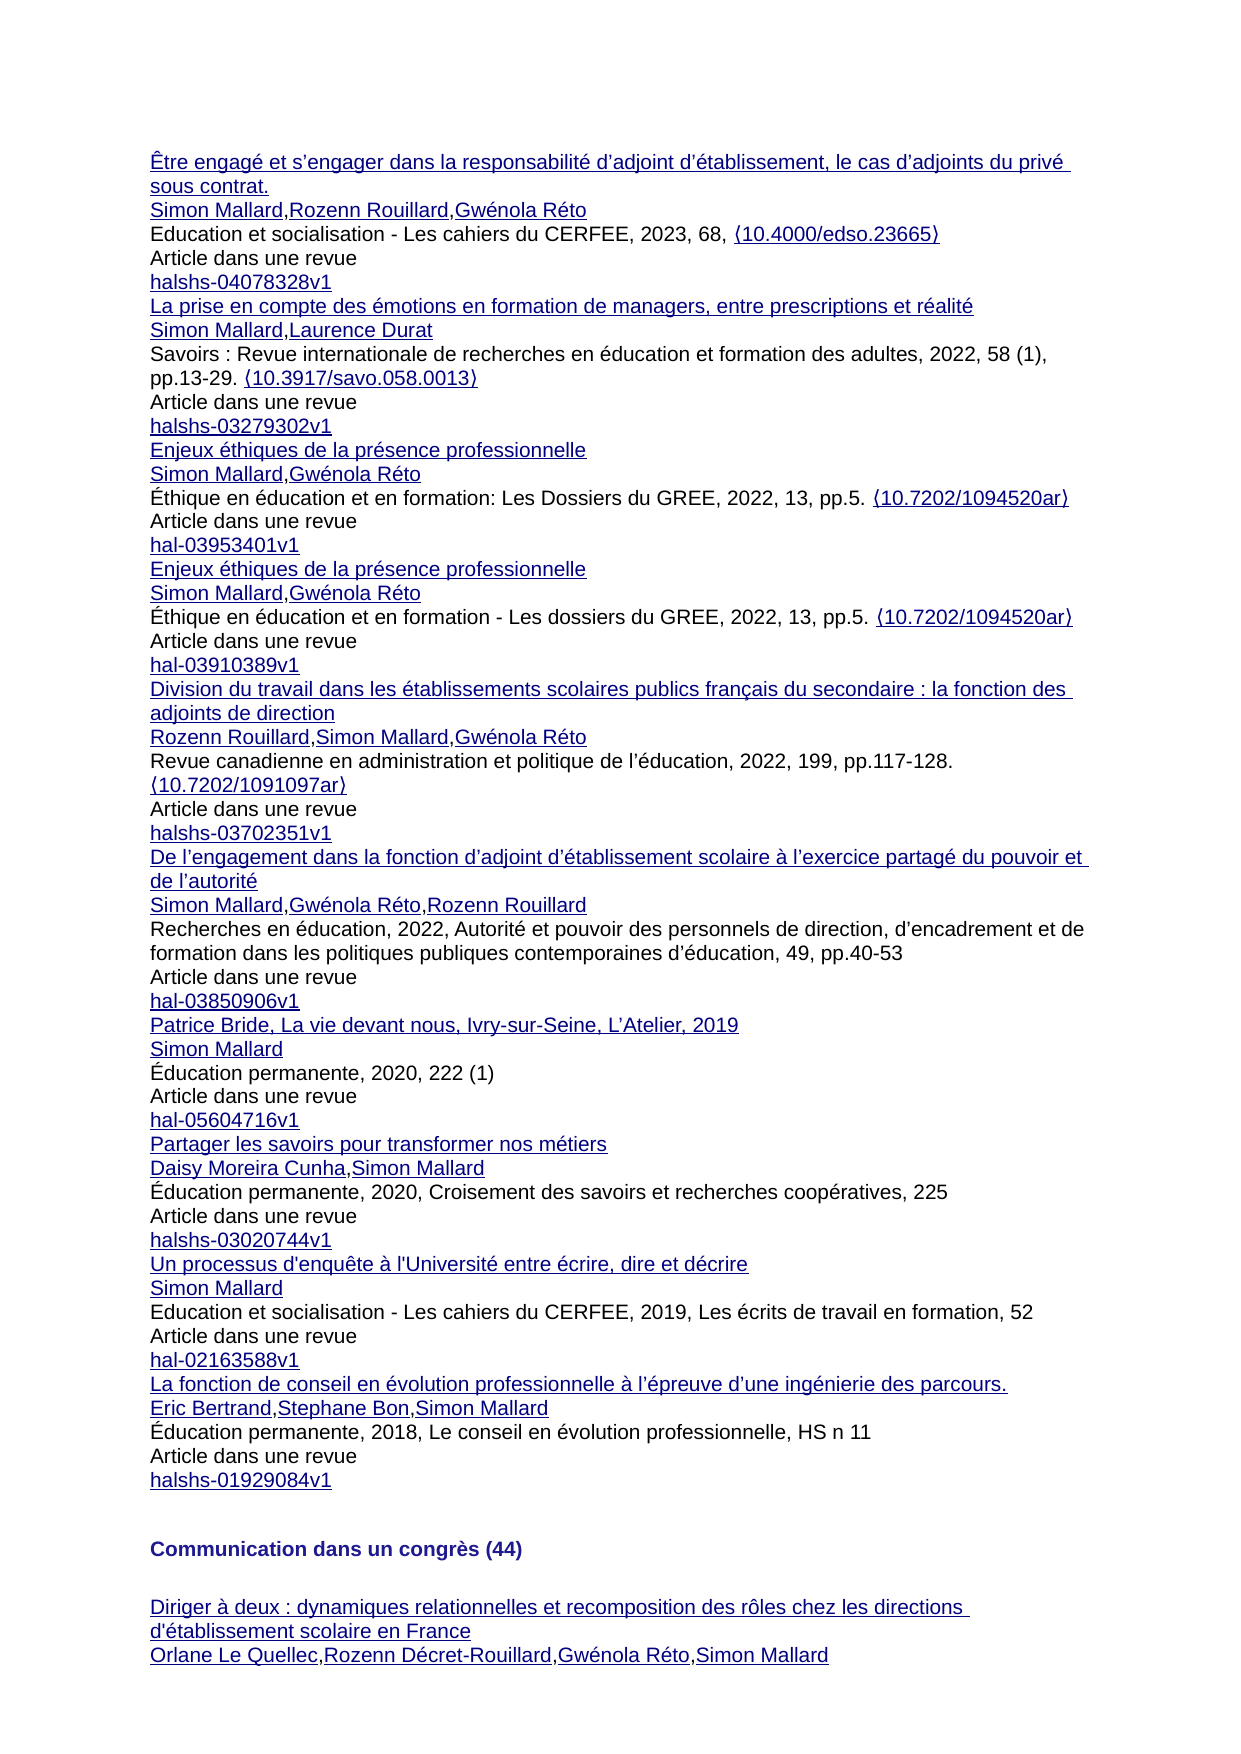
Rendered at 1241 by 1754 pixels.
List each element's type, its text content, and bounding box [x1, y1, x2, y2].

table_header Diriger à deux : dynamiques relationnelles et recomposition des rôles chez les directions d'établissement scolaire en France Orlane Le Quellec,Rozenn Décret-Rouillard,Gwénola Réto,Simon Mallard [150, 1595, 1090, 1667]
table_cell La fonction de conseil en évolution professionnelle à l’épreuve d’une ingénierie des parcours. Eric Bertrand,Stephane Bon,Simon Mallard Éducation permanente, 2018, Le conseil en évolution professionnelle, HS n 11 Article dans une revue halshs-01929084v1 [150, 1372, 1090, 1492]
subtitle Communication dans un congrès (44) [150, 1536, 1090, 1560]
table_cell De l’engagement dans la fonction d’adjoint d’établissement scolaire à l’exercice partagé du pouvoir et de l’autorité Simon Mallard,Gwénola Réto,Rozenn Rouillard Recherches en éducation, 2022, Autorité et pouvoir des personnels de direction, d’encadrement et de formation dans les politiques publiques contemporaines d’éducation, 49, pp.40-53 Article dans une revue hal-03850906v1 [150, 845, 1090, 1012]
table_cell Partager les savoirs pour transformer nos métiers Daisy Moreira Cunha,Simon Mallard Éducation permanente, 2020, Croisement des savoirs et recherches coopératives, 225 Article dans une revue halshs-03020744v1 [150, 1132, 1090, 1252]
table_cell Un processus d'enquête à l'Université entre écrire, dire et décrire Simon Mallard Education et socialisation - Les cahiers du CERFEE, 2019, Les écrits de travail en formation, 52 Article dans une revue hal-02163588v1 [150, 1252, 1090, 1372]
table_cell Division du travail dans les établissements scolaires publics français du secondaire : la fonction des adjoints de direction Rozenn Rouillard,Simon Mallard,Gwénola Réto Revue canadienne en administration et politique de l’éducation, 2022, 199, pp.117-128. ⟨10.7202/1091097ar⟩ Article dans une revue halshs-03702351v1 [150, 677, 1090, 845]
table_cell Enjeux éthiques de la présence professionnelle Simon Mallard,Gwénola Réto Éthique en éducation et en formation - Les dossiers du GREE, 2022, 13, pp.5. ⟨10.7202/1094520ar⟩ Article dans une revue hal-03910389v1 [150, 557, 1090, 677]
table_cell Enjeux éthiques de la présence professionnelle Simon Mallard,Gwénola Réto Éthique en éducation et en formation: Les Dossiers du GREE, 2022, 13, pp.5. ⟨10.7202/1094520ar⟩ Article dans une revue hal-03953401v1 [150, 438, 1090, 557]
table_cell Être engagé et s’engager dans la responsabilité d’adjoint d’établissement, le cas d’adjoints du privé sous contrat. Simon Mallard,Rozenn Rouillard,Gwénola Réto Education et socialisation - Les cahiers du CERFEE, 2023, 68, ⟨10.4000/edso.23665⟩ Article dans une revue halshs-04078328v1 [150, 150, 1090, 294]
table_cell Patrice Bride, La vie devant nous, Ivry-sur-Seine, L’Atelier, 2019 Simon Mallard Éducation permanente, 2020, 222 (1) Article dans une revue hal-05604716v1 [150, 1013, 1090, 1132]
table_cell La prise en compte des émotions en formation de managers, entre prescriptions et réalité Simon Mallard,Laurence Durat Savoirs : Revue internationale de recherches en éducation et formation des adultes, 2022, 58 (1), pp.13-29. ⟨10.3917/savo.058.0013⟩ Article dans une revue halshs-03279302v1 [150, 294, 1090, 437]
